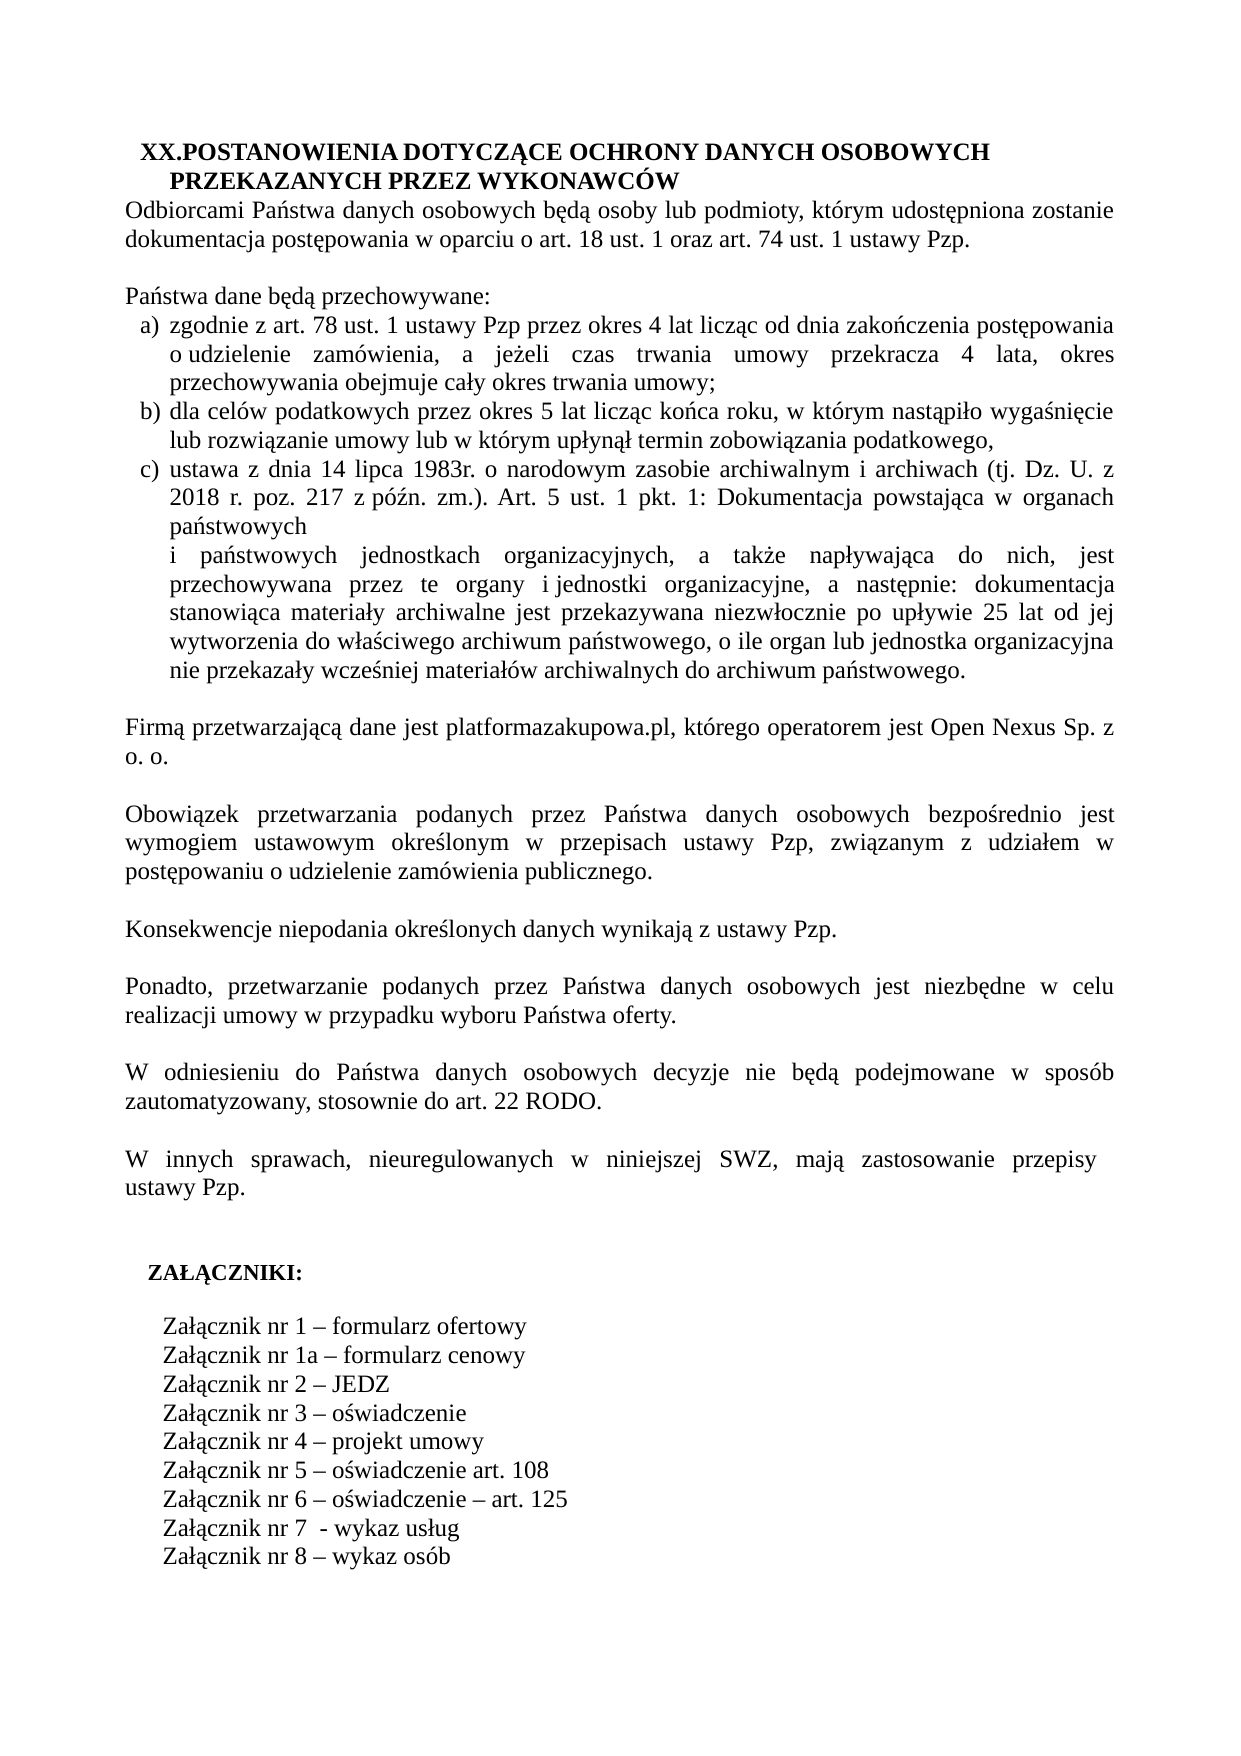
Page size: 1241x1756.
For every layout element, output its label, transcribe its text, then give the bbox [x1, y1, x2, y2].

text Załącznik nr 4 – projekt umowy [162, 1426, 1115, 1455]
text Załącznik nr 7 - wykaz usług [162, 1513, 1115, 1541]
text Państwa dane będą przechowywane: [125, 281, 1115, 310]
text Ponadto, przetwarzanie podanych przez Państwa danych osobowych jest niezbędne w celu realizacji umowy w przypadku wyboru Państwa oferty. [125, 971, 1115, 1029]
text W innych sprawach, nieuregulowanych w niniejszej SWZ, mają zastosowanie przepisy ustawy Pzp. [125, 1144, 1115, 1201]
text Załącznik nr 2 – JEDZ [162, 1369, 1115, 1398]
text Firmą przetwarzającą dane jest platformazakupowa.pl, którego operatorem jest Open Nexus Sp. z o. o. [125, 712, 1115, 770]
text Obowiązek przetwarzania podanych przez Państwa danych osobowych bezpośrednio jest wymogiem ustawowym określonym w przepisach ustawy Pzp, związanym z udziałem w postępowaniu o udzielenie zamówienia publicznego. [125, 799, 1115, 885]
text Załącznik nr 8 – wykaz osób [162, 1541, 1115, 1570]
text Załącznik nr 5 – oświadczenie art. 108 [162, 1455, 1115, 1484]
text Załącznik nr 1a – formularz cenowy [162, 1340, 1115, 1369]
list zgodnie z art. 78 ust. 1 ustawy Pzp przez okres 4 lat licząc od dnia zakończenia postępowania o udzielenie zamówienia, a jeżeli czas trwania umowy przekracza 4 lata, okres przechowywania obejmuje cały okres trwania umowy; [140, 310, 1115, 396]
text Załącznik nr 3 – oświadczenie [162, 1398, 1115, 1426]
list ZAŁĄCZNIKI: [147, 1259, 1115, 1285]
text Załącznik nr 1 – formularz ofertowy [162, 1311, 1115, 1340]
text XX.POSTANOWIENIA DOTYCZĄCE OCHRONY DANYCH OSOBOWYCH PRZEKAZANYCH PRZEZ WYKONAWCÓW [140, 137, 1115, 195]
text Załącznik nr 6 – oświadczenie – art. 125 [162, 1484, 1115, 1513]
text W odniesieniu do Państwa danych osobowych decyzje nie będą podejmowane w sposób zautomatyzowany, stosownie do art. 22 RODO. [125, 1057, 1115, 1115]
text Odbiorcami Państwa danych osobowych będą osoby lub podmioty, którym udostępniona zostanie dokumentacja postępowania w oparciu o art. 18 ust. 1 oraz art. 74 ust. 1 ustawy Pzp. [125, 195, 1115, 252]
list ustawa z dnia 14 lipca 1983r. o narodowym zasobie archiwalnym i archiwach (tj. Dz. U. z 2018 r. poz. 217 z późn. zm.). Art. 5 ust. 1 pkt. 1: Dokumentacja powstająca w organach państwowych i państwowych jednostkach organizacyjnych, a także napływająca do nich, jest przechowywana przez te organy i jednostki organizacyjne, a następnie: dokumentacja stanowiąca materiały archiwalne jest przekazywana niezwłocznie po upływie 25 lat od jej wytworzenia do właściwego archiwum państwowego, o ile organ lub jednostka organizacyjna nie przekazały wcześniej materiałów archiwalnych do archiwum państwowego. [140, 454, 1115, 684]
text Konsekwencje niepodania określonych danych wynikają z ustawy Pzp. [125, 914, 1115, 942]
list dla celów podatkowych przez okres 5 lat licząc końca roku, w którym nastąpiło wygaśnięcie lub rozwiązanie umowy lub w którym upłynął termin zobowiązania podatkowego, [140, 396, 1115, 454]
